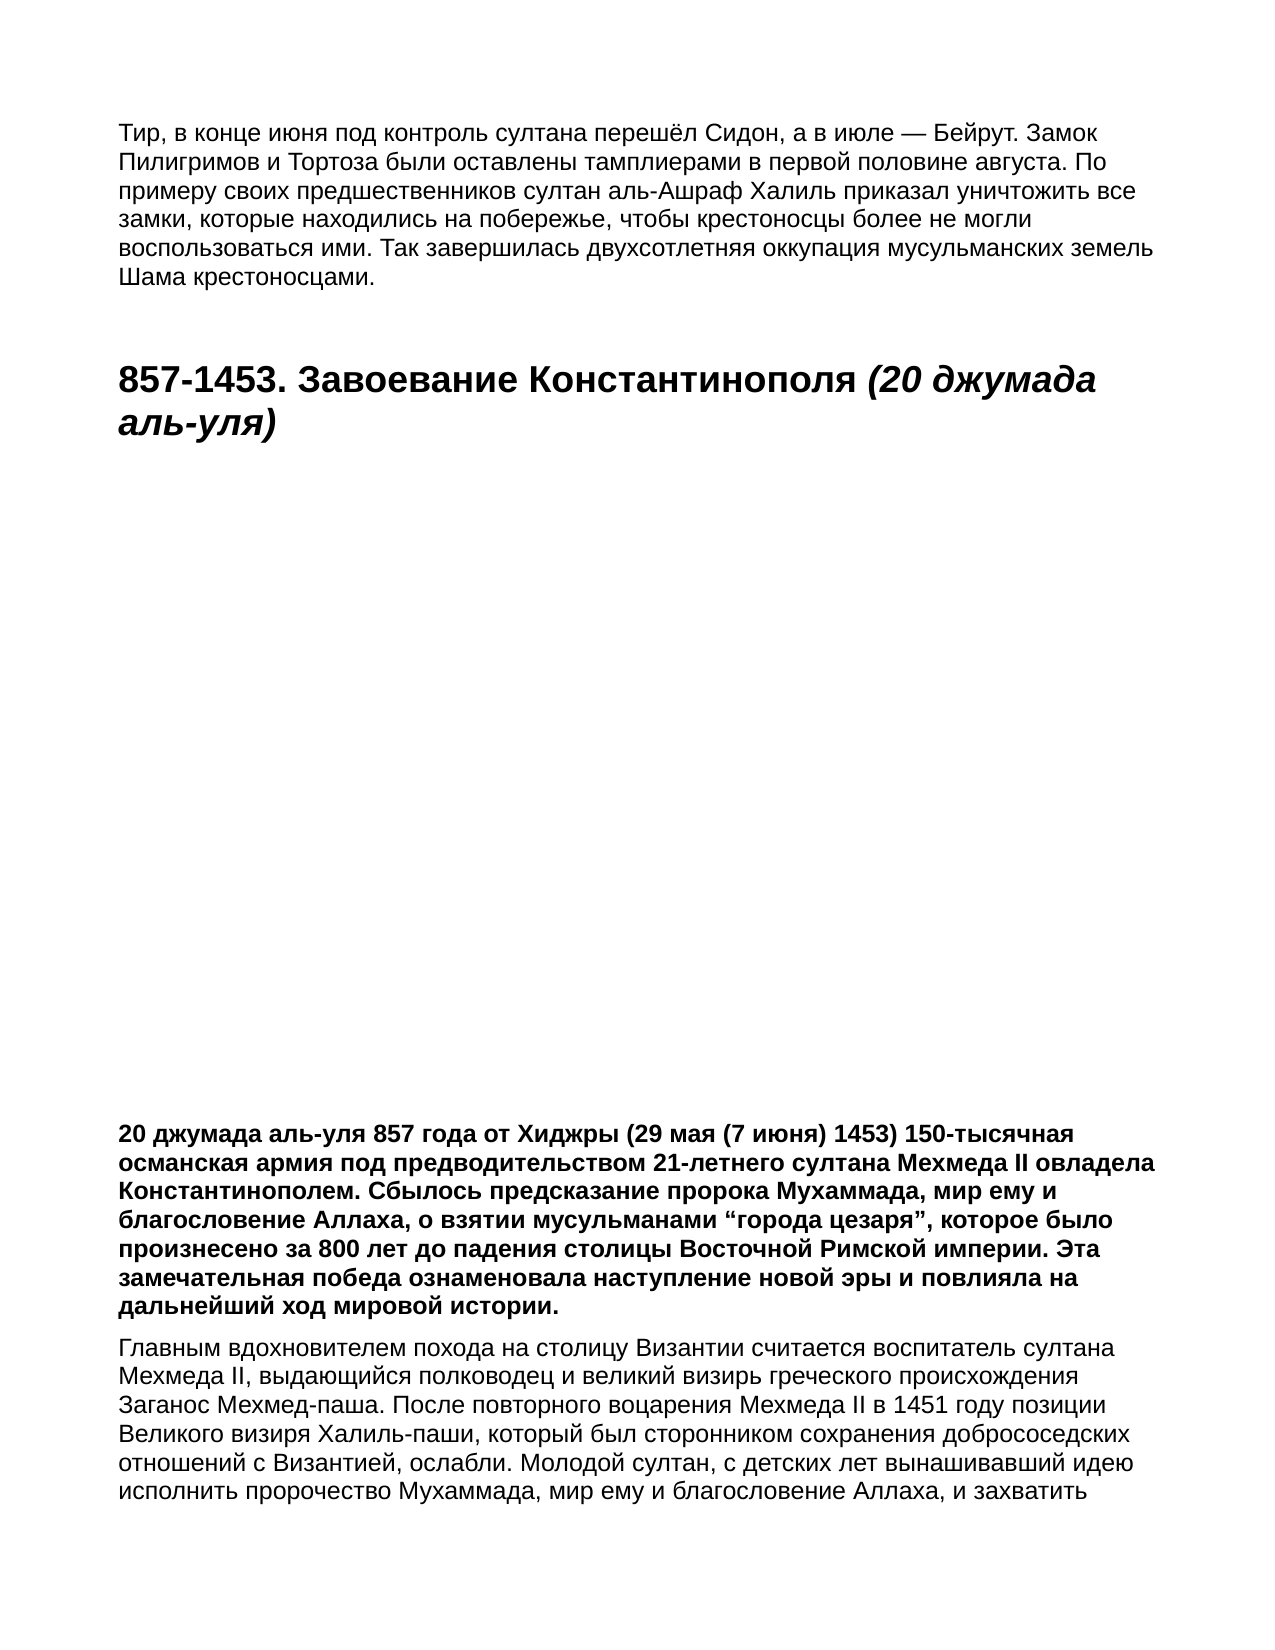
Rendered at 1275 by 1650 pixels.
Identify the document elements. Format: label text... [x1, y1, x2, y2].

text Главным вдохновителем похода на столицу Византии считается воспитатель султана Мехмеда II, выдающийся полководец и великий визирь греческого происхождения Заганос Мехмед-паша. После повторного воцарения Мехмеда II в 1451 году позиции Великого визиря Халиль-паши, который был сторонником сохранения добрососедских отношений с Византией, ослабли. Молодой султан, с детских лет вынашивавший идею исполнить пророчество Мухаммада, мир ему и благословение Аллаха, и захватить [118, 1333, 1157, 1505]
text Тир, в конце июня под контроль султана перешёл Сидон, а в июле — Бейрут. Замок Пилигримов и Тортоза были оставлены тамплиерами в первой половине августа. По примеру своих предшественников султан аль-Ашраф Халиль приказал уничтожить все замки, которые находились на побережье, чтобы крестоносцы более не могли воспользоваться ими. Так завершилась двухсотлетняя оккупация мусульманских земель Шама крестоносцами. [118, 118, 1157, 291]
text 20 джумада аль-уля 857 года от Хиджры (29 мая (7 июня) 1453) 150-тысячная османская армия под предводительством 21-летнего султана Мехмеда II овладела Константинополем. Сбылось предсказание пророка Мухаммада, мир ему и благословение Аллаха, о взятии мусульманами “города цезаря”, которое было произнесено за 800 лет до падения столицы Восточной Римской империи. Эта замечательная победа ознаменовала наступление новой эры и повлияла на дальнейший ход мировой истории. [118, 456, 1157, 1320]
subtitle 857-1453. Завоевание Константинополя (20 джумада аль-уля) [118, 357, 1157, 443]
